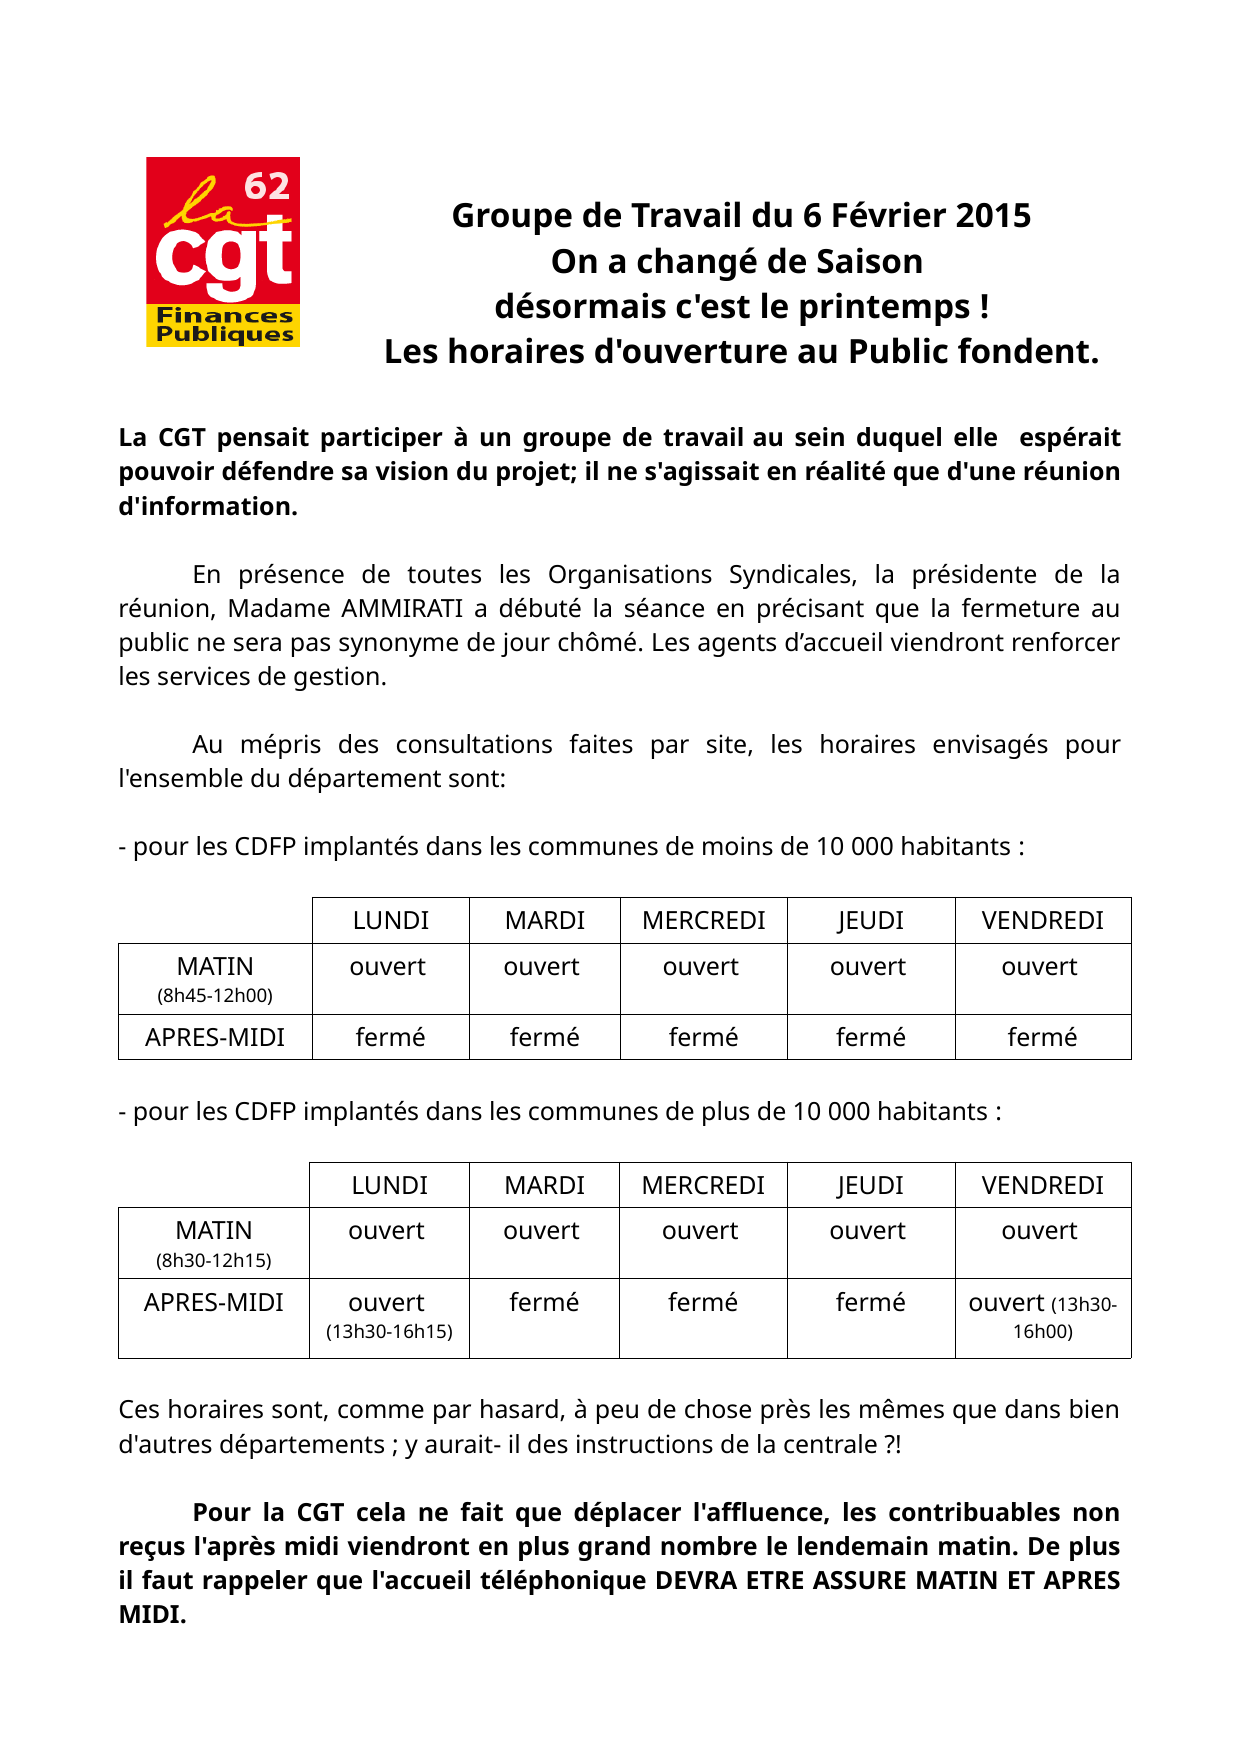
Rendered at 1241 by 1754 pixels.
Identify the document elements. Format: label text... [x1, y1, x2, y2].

table_cell ouvert [470, 944, 620, 1014]
table_header Groupe de Travail du 6 Février 2015 On a changé de Saison désormais c'est le printemps ! Les horaires d'ouverture au Public fondent. [306, 152, 1177, 386]
table_cell fermé [788, 1279, 955, 1358]
table_cell ouvert [470, 1208, 619, 1278]
table_cell fermé [788, 1015, 955, 1059]
table_cell APRES-MIDI [119, 1279, 309, 1358]
table_cell MATIN (8h45-12h00) [119, 944, 312, 1014]
text Pour la CGT cela ne fait que déplacer l'affluence, les contribuables non reçus l'après midi viendront en plus grand nombre le lendemain matin. De plus il faut rappeler que l'accueil téléphonique DEVRA ETRE ASSURE MATIN ET APRES MIDI. [118, 1494, 1122, 1631]
table_cell ouvert [788, 944, 955, 1014]
table_header MERCREDI [621, 898, 787, 942]
table_header JEUDI [788, 898, 955, 942]
table_header MERCREDI [620, 1163, 787, 1207]
table_cell APRES-MIDI [119, 1015, 312, 1059]
table_header [118, 897, 312, 942]
table_cell MATIN (8h30-12h15) [119, 1208, 309, 1278]
table_cell fermé [470, 1279, 619, 1358]
table_header [118, 1162, 309, 1207]
table_cell fermé [313, 1015, 469, 1059]
text Ces horaires sont, comme par hasard, à peu de chose près les mêmes que dans bien d'autres départements ; y aurait- il des instructions de la centrale ?! [118, 1392, 1122, 1460]
table_header LUNDI [313, 898, 469, 942]
table_cell ouvert [310, 1208, 469, 1278]
table_header VENDREDI [956, 1163, 1131, 1207]
table_cell fermé [470, 1015, 620, 1059]
table_cell ouvert [956, 1208, 1131, 1278]
table_cell ouvert (13h30-16h00) [956, 1279, 1131, 1358]
text - pour les CDFP implantés dans les communes de moins de 10 000 habitants : [118, 829, 1122, 863]
table_header VENDREDI [956, 898, 1131, 942]
table_cell fermé [621, 1015, 787, 1059]
table_header [118, 152, 306, 386]
table_header MARDI [470, 1163, 619, 1207]
table_header JEUDI [788, 1163, 955, 1207]
table_cell ouvert (13h30-16h15) [310, 1279, 469, 1358]
table_cell ouvert [313, 944, 469, 1014]
table_header LUNDI [310, 1163, 469, 1207]
text Au mépris des consultations faites par site, les horaires envisagés pour l'ensemble du département sont: [118, 727, 1122, 795]
table_cell fermé [620, 1279, 787, 1358]
text La CGT pensait participer à un groupe de travail au sein duquel elle espérait pouvoir défendre sa vision du projet; il ne s'agissait en réalité que d'une réunion d'information. [118, 420, 1122, 522]
text - pour les CDFP implantés dans les communes de plus de 10 000 habitants : [118, 1093, 1122, 1127]
text En présence de toutes les Organisations Syndicales, la présidente de la réunion, Madame AMMIRATI a débuté la séance en précisant que la fermeture au public ne sera pas synonyme de jour chômé. Les agents d’accueil viendront renforcer les services de gestion. [118, 556, 1122, 692]
table_cell ouvert [621, 944, 787, 1014]
table_cell ouvert [620, 1208, 787, 1278]
picture [146, 157, 300, 347]
table_cell ouvert [788, 1208, 955, 1278]
table_cell fermé [956, 1015, 1131, 1059]
table_cell ouvert [956, 944, 1131, 1014]
table_header MARDI [470, 898, 620, 942]
